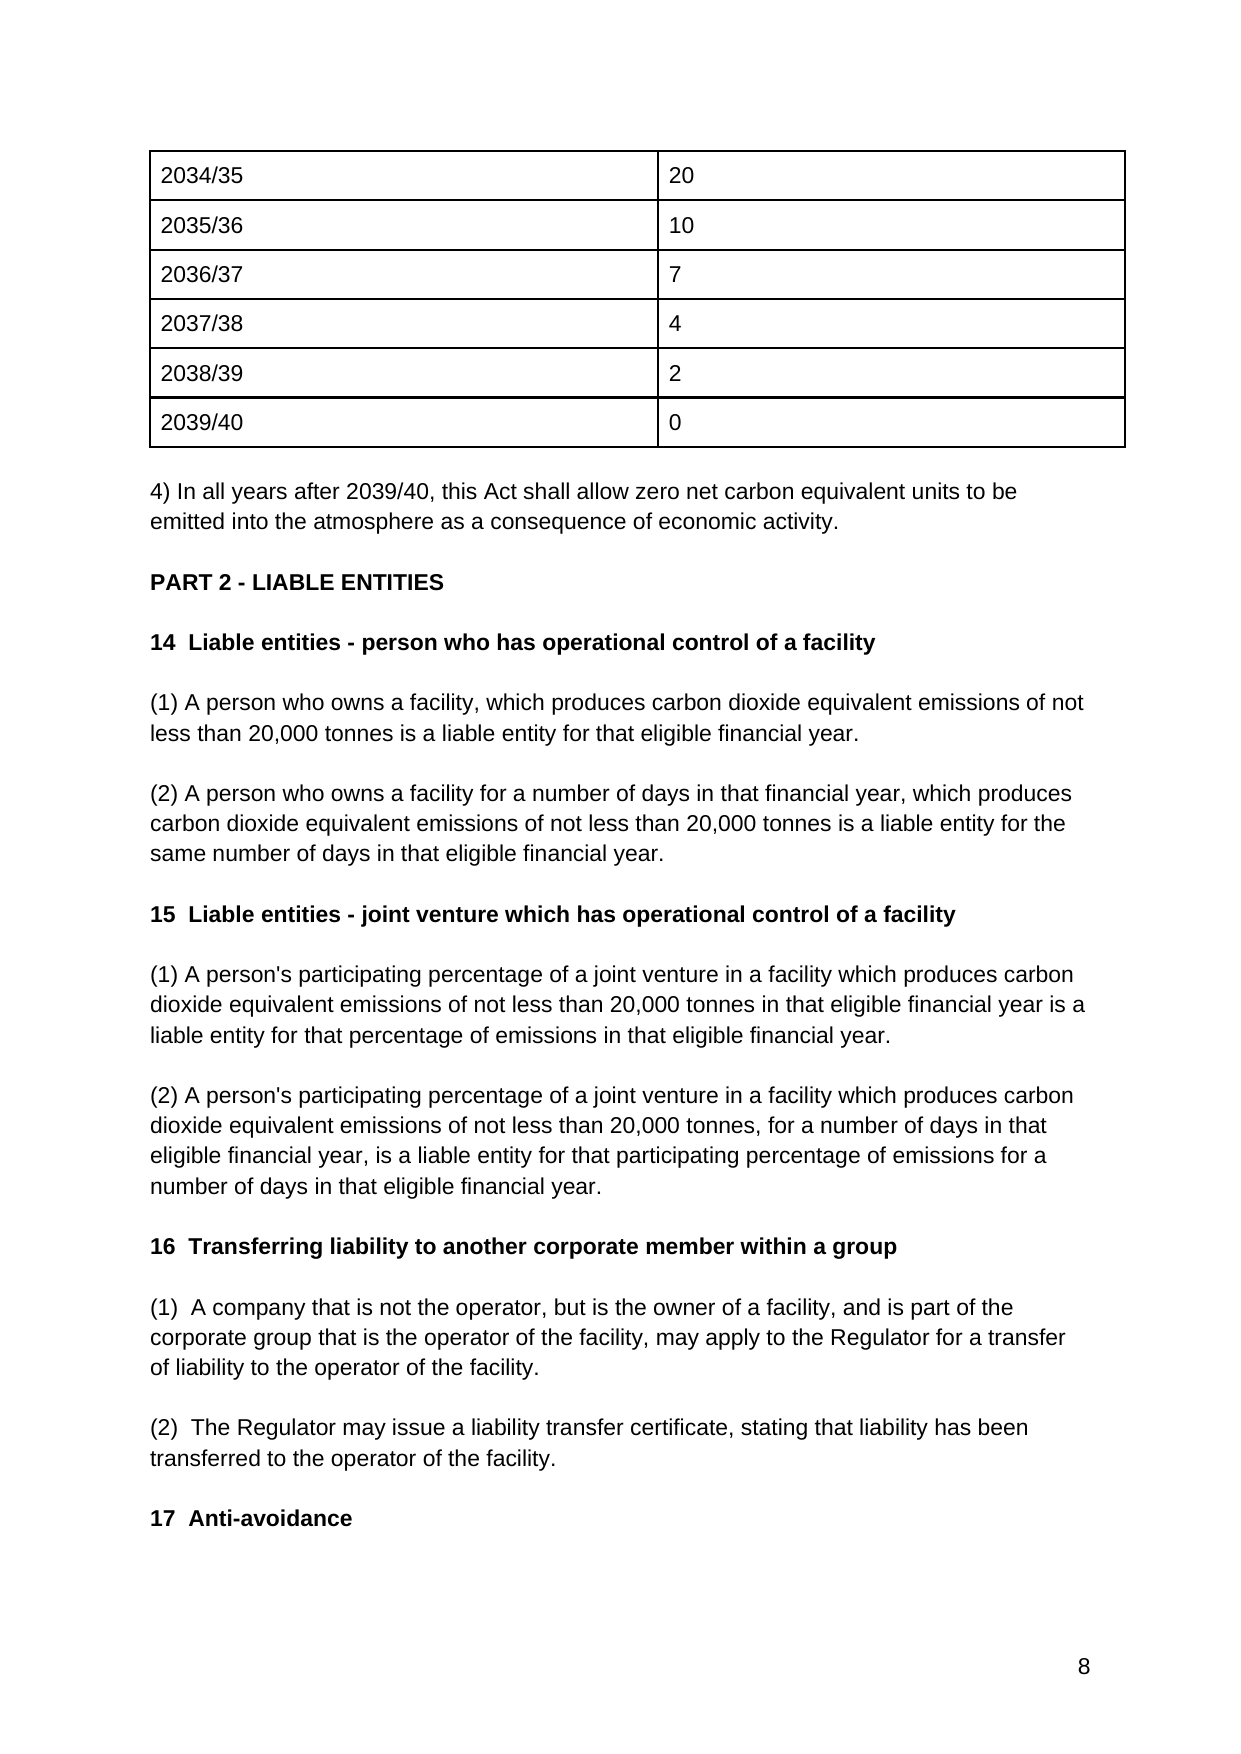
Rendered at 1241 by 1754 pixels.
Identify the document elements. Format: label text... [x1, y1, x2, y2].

text (1) A company that is not the operator, but is the owner of a facility, and is part of the corporate group that is the operator of the facility, may apply to the Regulator for a transfer of liability to the operator of the facility. [150, 1293, 1090, 1380]
table_cell 2035/36 [151, 201, 657, 248]
text 17 Anti-avoidance [150, 1475, 1090, 1562]
table_cell 2039/40 [151, 399, 657, 446]
table_cell 2036/37 [151, 251, 657, 298]
table_cell 20 [659, 152, 1124, 199]
table_cell 10 [659, 201, 1124, 248]
table_cell 2 [659, 349, 1124, 396]
text 4) In all years after 2039/40, this Act shall allow zero net carbon equivalent units to be emitted into the atmosphere as a consequence of economic activity. [150, 448, 1090, 534]
text (2) The Regulator may issue a liability transfer certificate, stating that liability has been transferred to the operator of the facility. [150, 1414, 1090, 1471]
table_cell 7 [659, 251, 1124, 298]
table_cell 2038/39 [151, 349, 657, 396]
table_cell 2037/38 [151, 300, 657, 347]
table_cell 4 [659, 300, 1124, 347]
table_cell 0 [659, 399, 1124, 446]
text PART 2 - LIABLE ENTITIES 14 Liable entities - person who has operational control of a facility (1) A person who owns a facility, which produces carbon dioxide equivalent emissions of not less than 20,000 tonnes is a liable entity for that eligible financial year. (2) A person who owns a facility for a number of days in that financial year, which produces carbon dioxide equivalent emissions of not less than 20,000 tonnes is a liable entity for the same number of days in that eligible financial year. 15 Liable entities - joint venture which has operational control of a facility (1) A person's participating percentage of a joint venture in a facility which produces carbon dioxide equivalent emissions of not less than 20,000 tonnes in that eligible financial year is a liable entity for that percentage of emissions in that eligible financial year. (2) A person's participating percentage of a joint venture in a facility which produces carbon dioxide equivalent emissions of not less than 20,000 tonnes, for a number of days in that eligible financial year, is a liable entity for that participating percentage of emissions for a number of days in that eligible financial year. 16 Transferring liability to another corporate member within a group [150, 538, 1090, 1259]
table_cell 2034/35 [151, 152, 657, 199]
